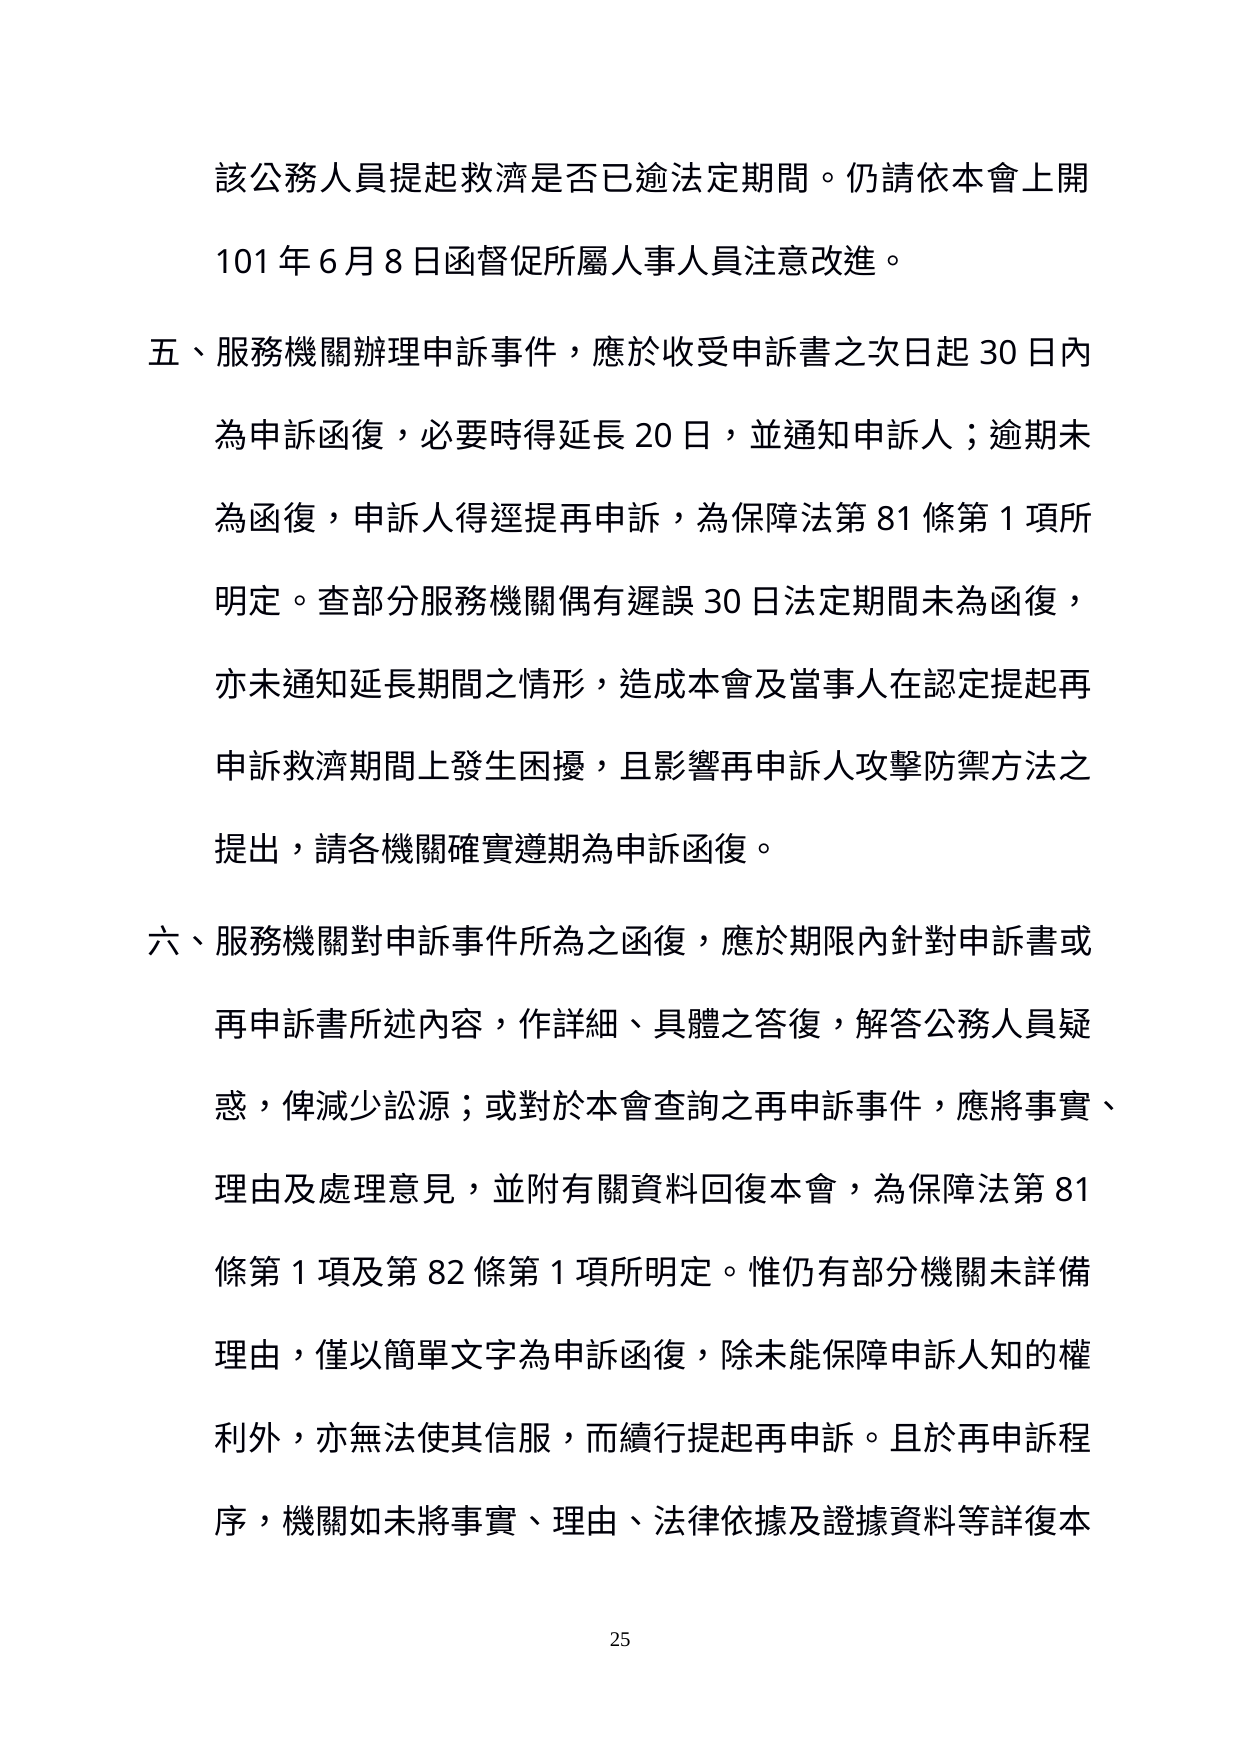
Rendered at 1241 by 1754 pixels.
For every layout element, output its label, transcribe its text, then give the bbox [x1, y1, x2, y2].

text 六、服務機關對申訴事件所為之函復，應於期限內針對申訴書或再申訴書所述內容，作詳細、具體之答復，解答公務人員疑惑，俾減少訟源；或對於本會查詢之再申訴事件，應將事實、理由及處理意見，並附有關資料回復本會，為保障法第81條第1項及第82條第1項所明定。惟仍有部分機關未詳備理由，僅以簡單文字為申訴函復，除未能保障申訴人知的權利外，亦無法使其信服，而續行提起再申訴。且於再申訴程序，機關如未將事實、理由、法律依據及證據資料等詳復本會，亦徒增審理及查證作業之困擾與時程。為使本會充分瞭解案情，作客觀、公正之審理，請各機關依上開規定配合辦理。 [148, 889, 1092, 1552]
text 該公務人員提起救濟是否已逾法定期間。仍請依本會上開101年6月8日函督促所屬人事人員注意改進。 [148, 126, 1092, 292]
text 五、服務機關辦理申訴事件，應於收受申訴書之次日起30日內為申訴函復，必要時得延長20日，並通知申訴人；逾期未為函復，申訴人得逕提再申訴，為保障法第81條第1項所明定。查部分服務機關偶有遲誤30日法定期間未為函復，亦未通知延長期間之情形，造成本會及當事人在認定提起再申訴救濟期間上發生困擾，且影響再申訴人攻擊防禦方法之提出，請各機關確實遵期為申訴函復。 [148, 300, 1092, 881]
